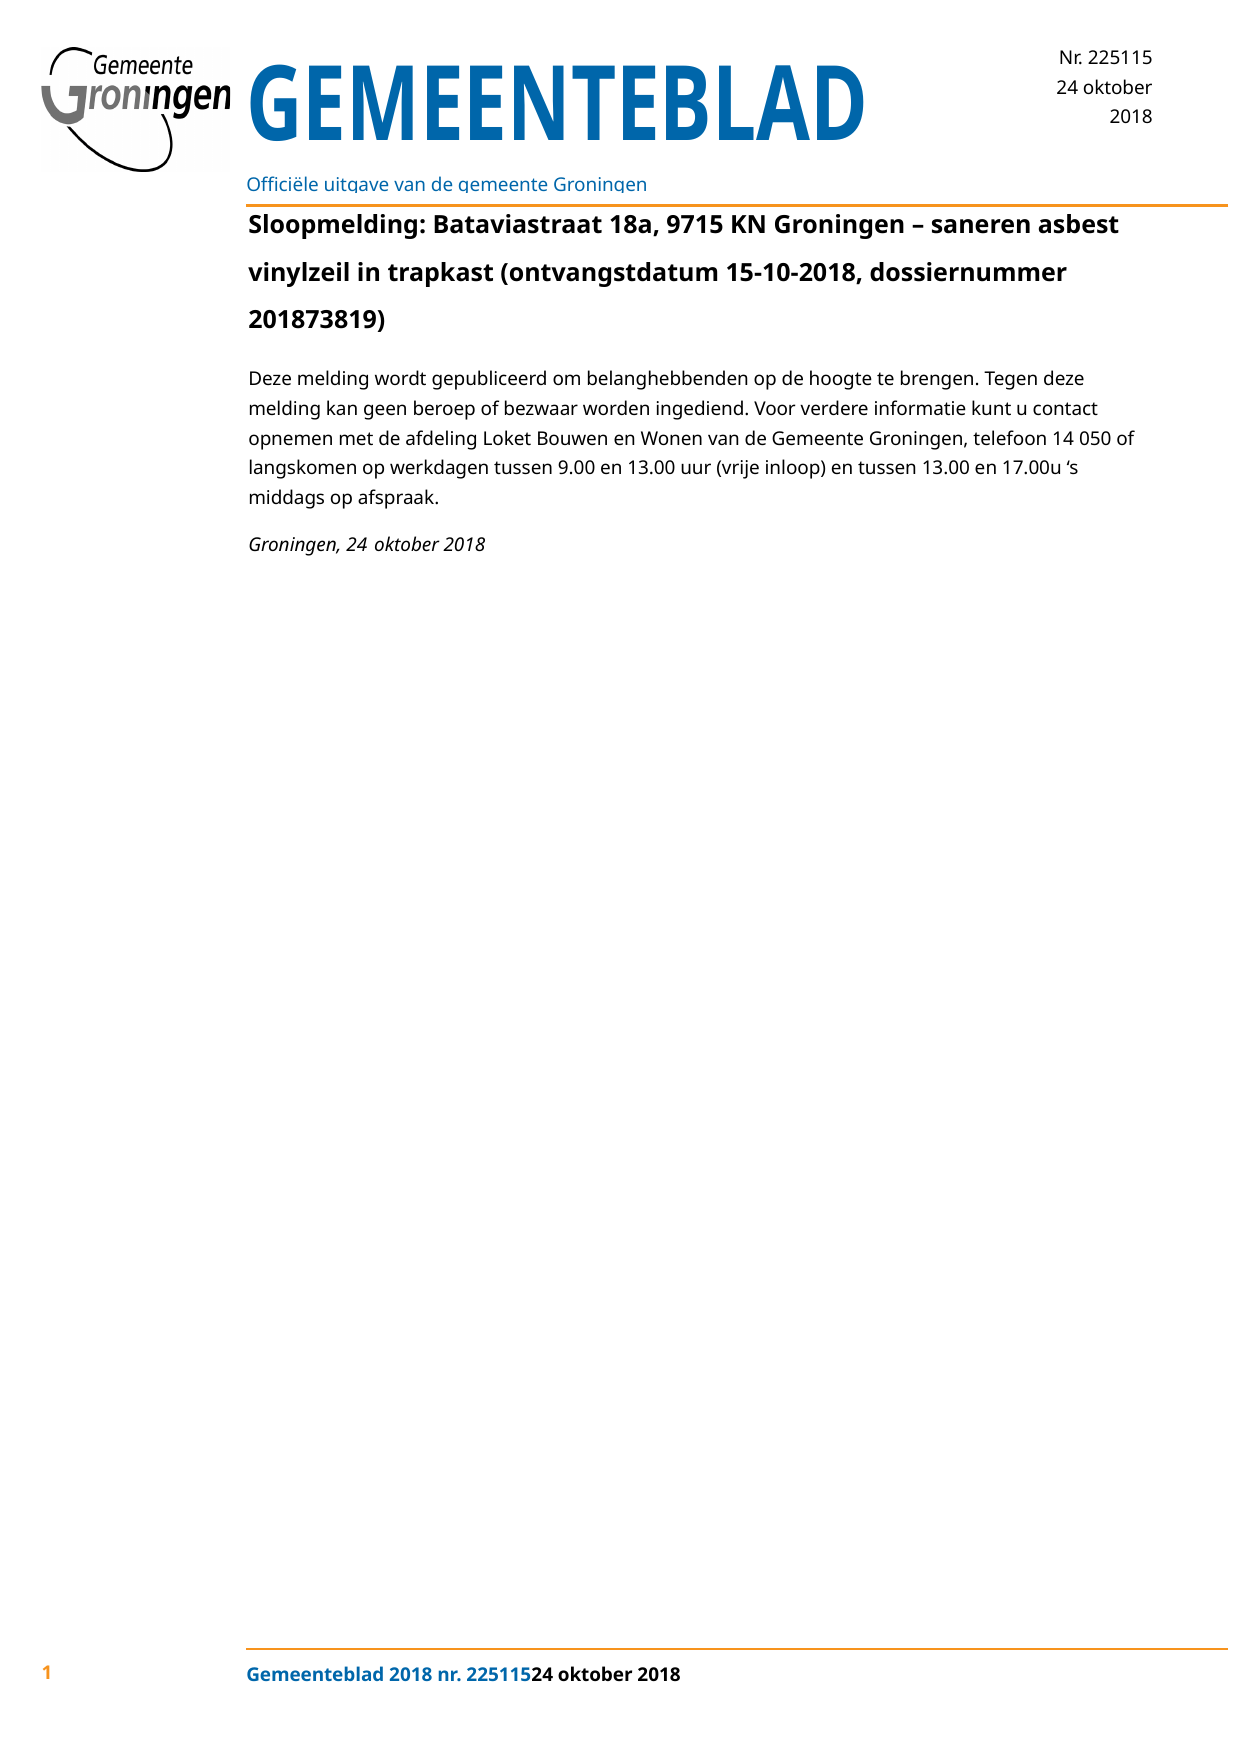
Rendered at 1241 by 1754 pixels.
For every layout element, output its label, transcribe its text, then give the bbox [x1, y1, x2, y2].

picture [41, 47, 231, 172]
text Deze melding wordt gepubliceerd om belanghebbenden op de hoogte te brengen. Tegen deze melding kan geen beroep of bezwaar worden ingediend. Voor verdere informatie kunt u contact opnemen met de afdeling Loket Bouwen en Wonen van de Gemeente Groningen, telefoon 14 050 of langskomen op werkdagen tussen 9.00 en 13.00 uur (vrije inloop) en tussen 13.00 en 17.00u ‘s middags op afspraak. [248, 366, 1152, 509]
text Groningen, 24 oktober 2018 [248, 532, 1152, 557]
text Sloopmelding: Bataviastraat 18a, 9715 KN Groningen – saneren asbest vinylzeil in trapkast (ontvangstdatum 15-10-2018, dossiernummer 201873819) [248, 207, 1152, 336]
